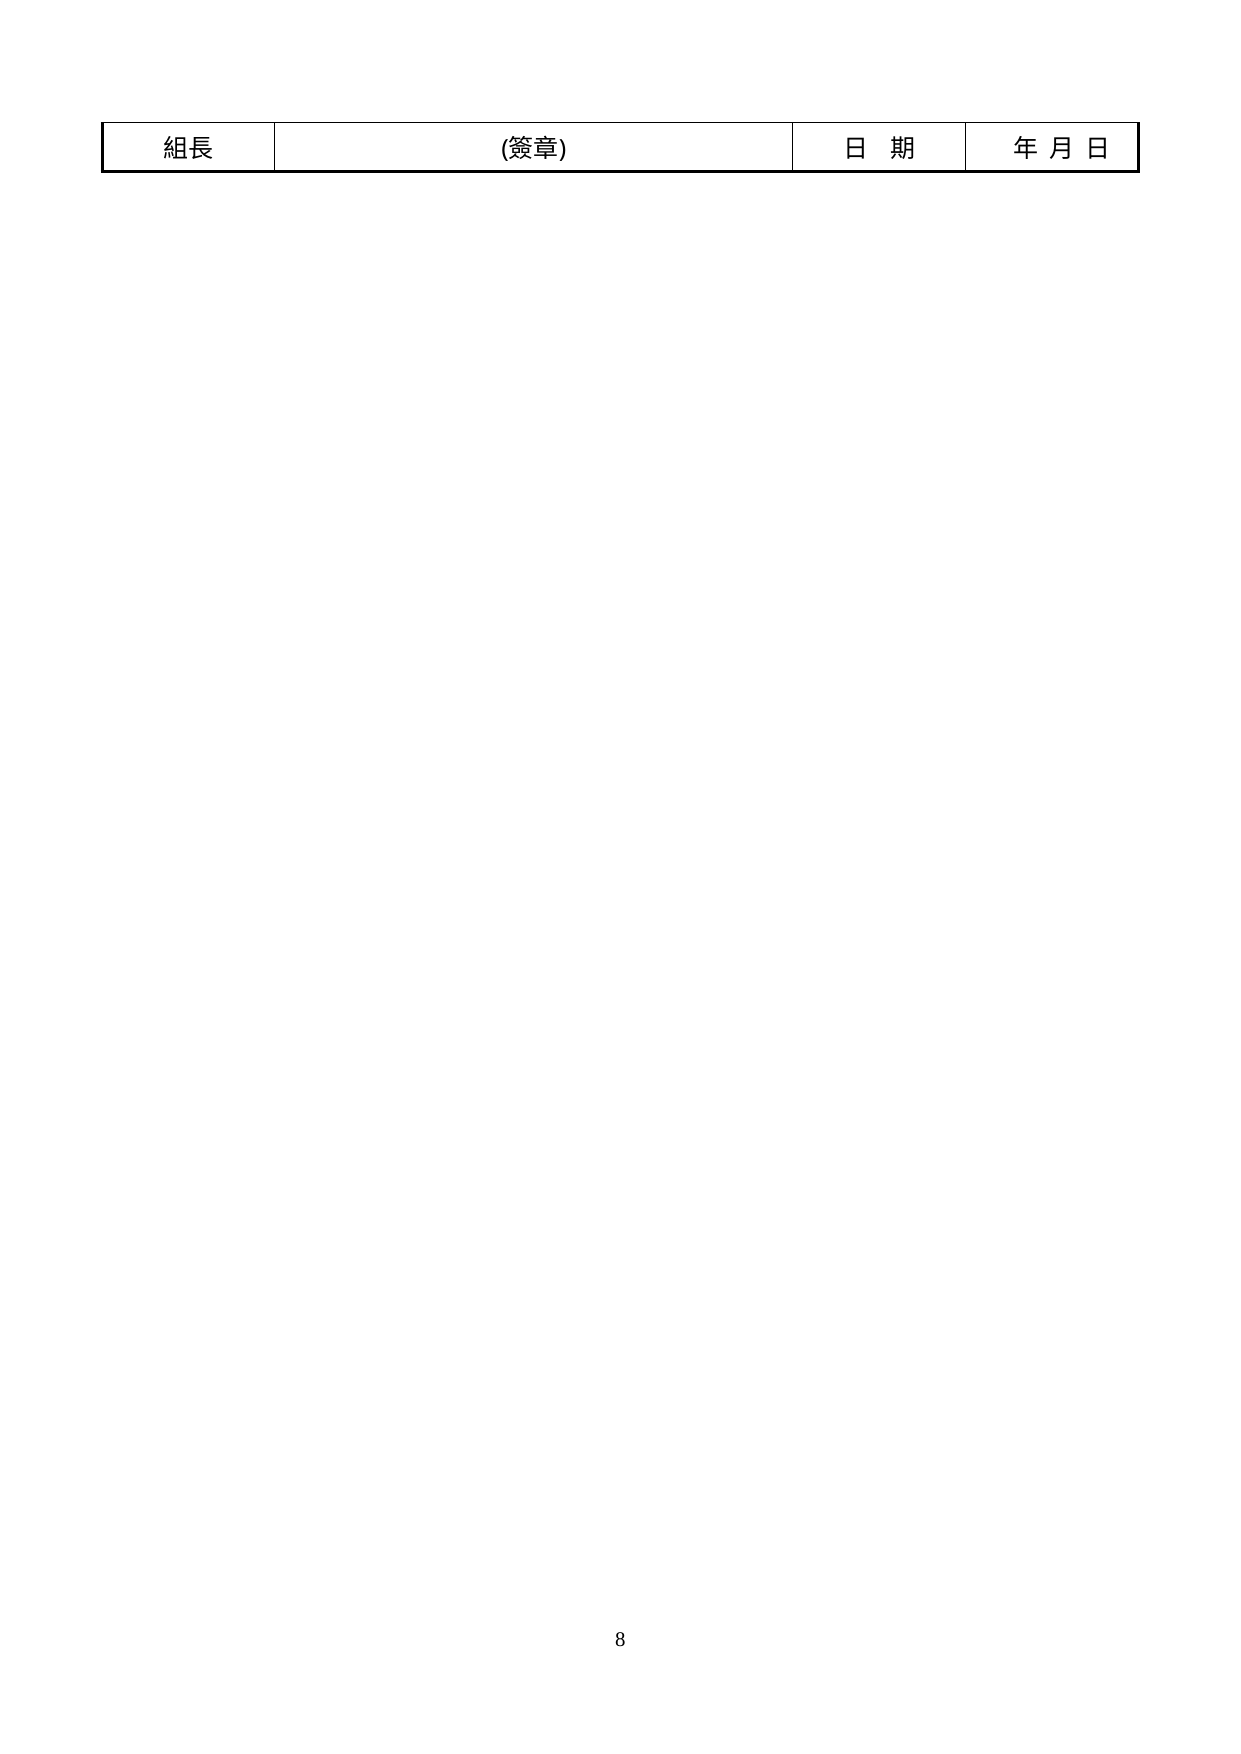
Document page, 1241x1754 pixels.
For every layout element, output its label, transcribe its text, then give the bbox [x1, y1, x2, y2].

table_cell (簽章) [275, 123, 792, 169]
table_cell 組長 [104, 123, 274, 169]
table_cell 日 期 [793, 123, 965, 169]
table_cell 年 月 日 [966, 123, 1137, 169]
